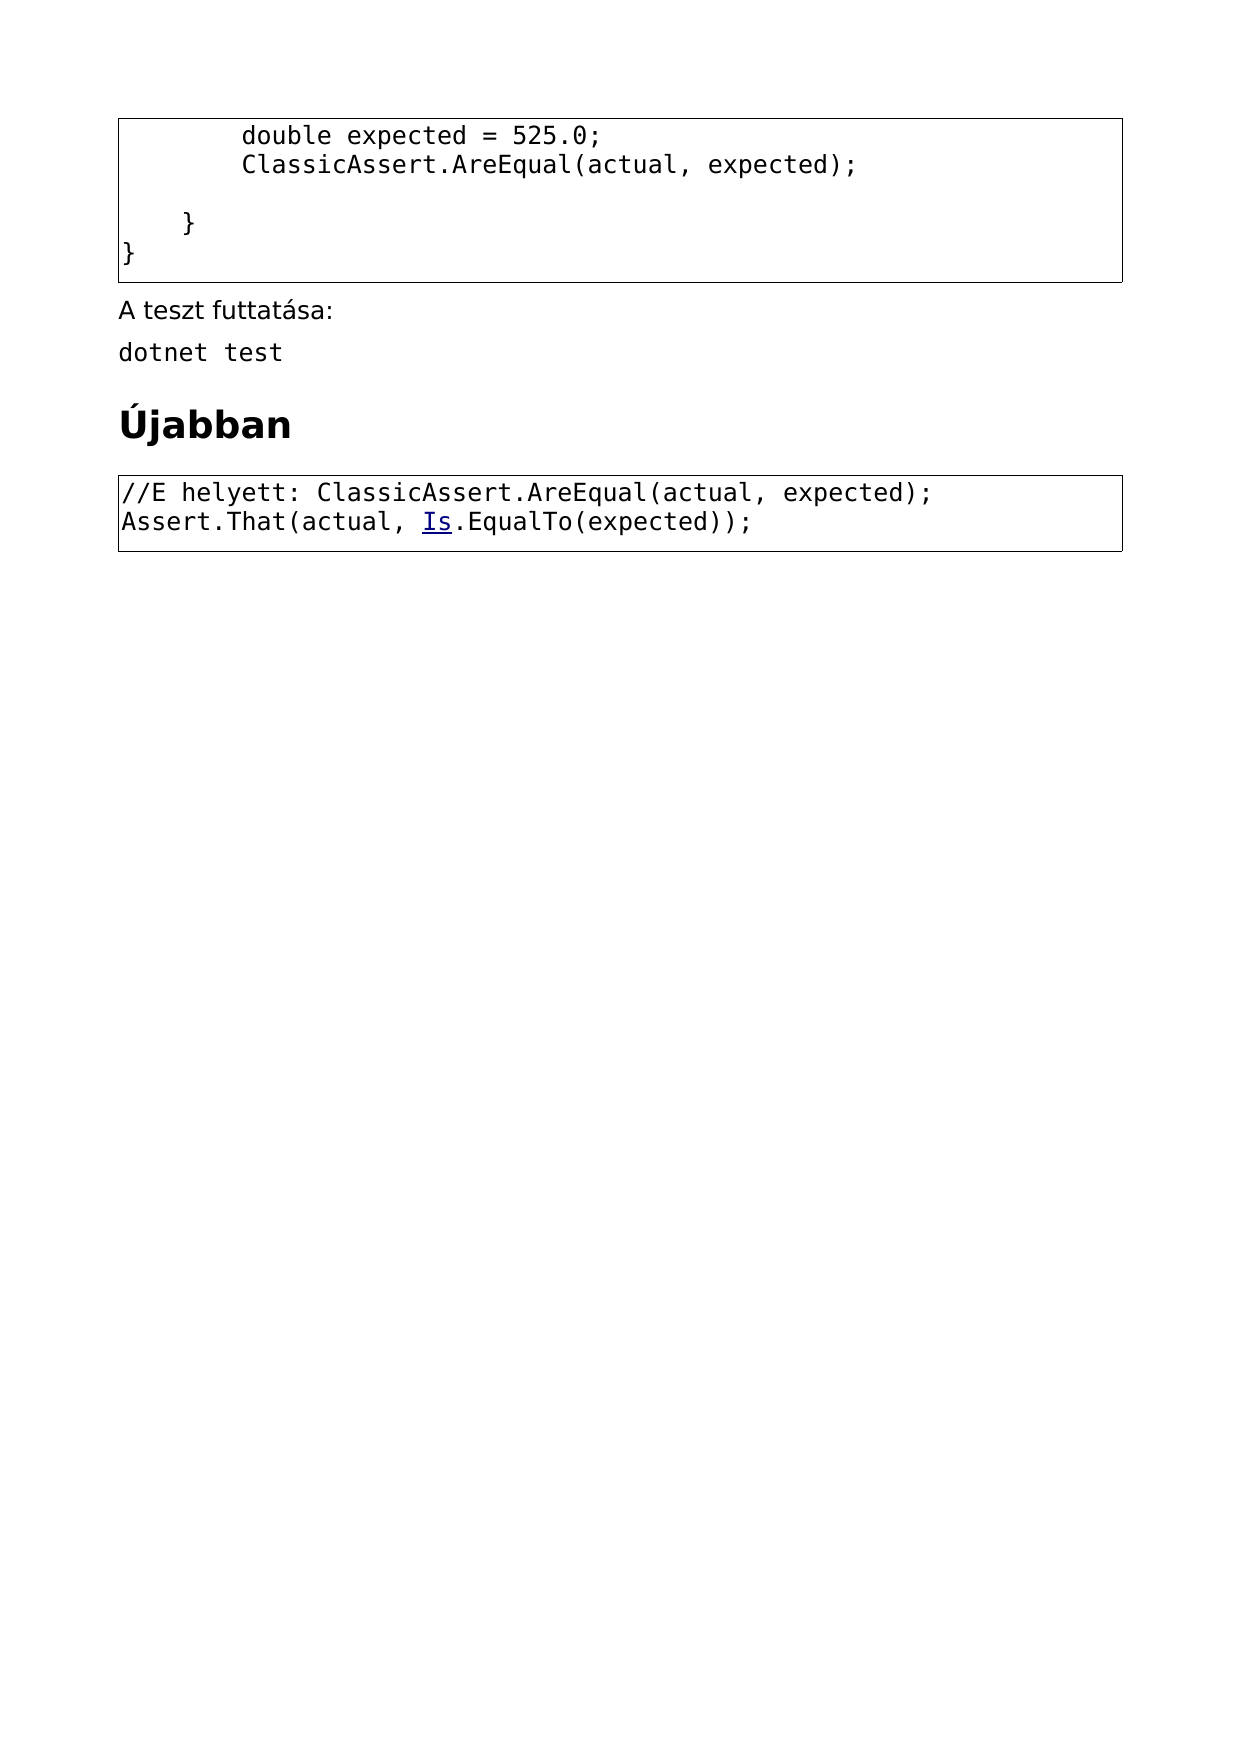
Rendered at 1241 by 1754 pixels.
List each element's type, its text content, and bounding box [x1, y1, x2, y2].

subtitle Újabban [118, 404, 1122, 448]
text dotnet test [118, 338, 1122, 367]
text A teszt futtatása: [118, 297, 1122, 326]
table_header double expected = 525.0; ClassicAssert.AreEqual(actual, expected); } } [119, 119, 1122, 282]
table_header //E helyett: ClassicAssert.AreEqual(actual, expected); Assert.That(actual, Is.EqualTo(expected)); [119, 476, 1122, 551]
